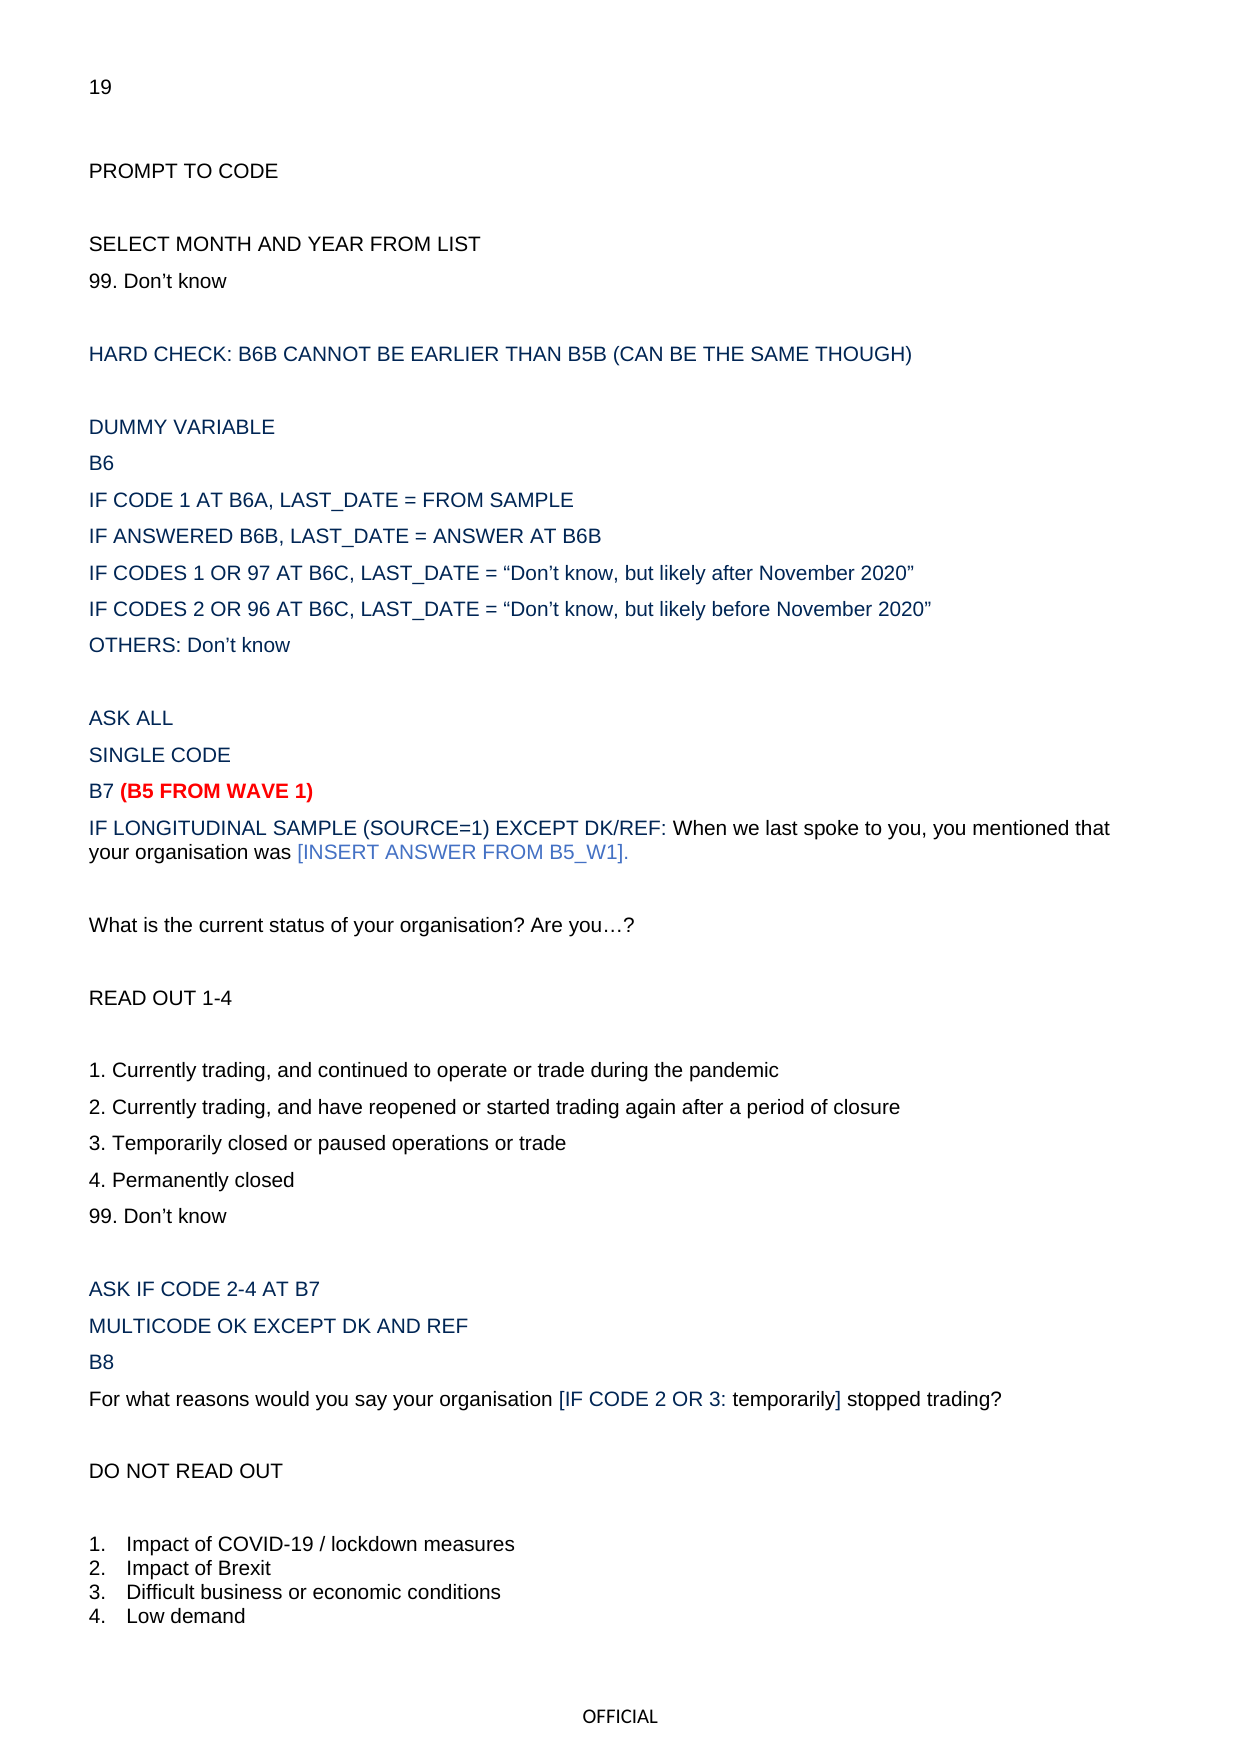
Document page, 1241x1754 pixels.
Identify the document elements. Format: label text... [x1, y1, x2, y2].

text IF CODES 1 OR 97 AT B6C, LAST_DATE = “Don’t know, but likely after November 2020” [89, 560, 1152, 584]
text 99. Don’t know [89, 269, 1152, 293]
text 1. Currently trading, and continued to operate or trade during the pandemic [89, 1058, 1152, 1082]
text 4. Permanently closed [89, 1168, 1152, 1192]
text OTHERS: Don’t know [89, 633, 1152, 657]
text 99. Don’t know [89, 1204, 1152, 1228]
text MULTICODE OK EXCEPT DK AND REF [89, 1313, 1152, 1337]
text DO NOT READ OUT [89, 1459, 1152, 1483]
list Impact of Brexit [89, 1556, 1152, 1580]
text 3. Temporarily closed or paused operations or trade [89, 1131, 1152, 1155]
text IF CODE 1 AT B6A, LAST_DATE = FROM SAMPLE [89, 487, 1152, 511]
text READ OUT 1-4 [89, 985, 1152, 1009]
text ASK IF CODE 2-4 AT B7 [89, 1277, 1152, 1301]
text DUMMY VARIABLE [89, 414, 1152, 438]
list Low demand [89, 1604, 1152, 1628]
text PROMPT TO CODE [89, 159, 1152, 183]
text IF ANSWERED B6B, LAST_DATE = ANSWER AT B6B [89, 524, 1152, 548]
text SINGLE CODE [89, 743, 1152, 767]
text HARD CHECK: B6B CANNOT BE EARLIER THAN B5B (CAN BE THE SAME THOUGH) [89, 342, 1152, 366]
list Impact of COVID-19 / lockdown measures [89, 1532, 1152, 1556]
text IF LONGITUDINAL SAMPLE (SOURCE=1) EXCEPT DK/REF: When we last spoke to you, you mentioned that your organisation was [INSERT ANSWER FROM B5_W1]. [89, 816, 1152, 863]
text B6 [89, 451, 1152, 475]
text SELECT MONTH AND YEAR FROM LIST [89, 232, 1152, 256]
list Difficult business or economic conditions [89, 1580, 1152, 1604]
text What is the current status of your organisation? Are you…? [89, 912, 1152, 936]
text B7 (B5 FROM WAVE 1) [89, 779, 1152, 803]
text B8 [89, 1350, 1152, 1374]
text ASK ALL [89, 706, 1152, 730]
text For what reasons would you say your organisation [IF CODE 2 OR 3: temporarily] stopped trading? [89, 1386, 1152, 1410]
text IF CODES 2 OR 96 AT B6C, LAST_DATE = “Don’t know, but likely before November 2020” [89, 597, 1152, 621]
text 2. Currently trading, and have reopened or started trading again after a period of closure [89, 1095, 1152, 1119]
